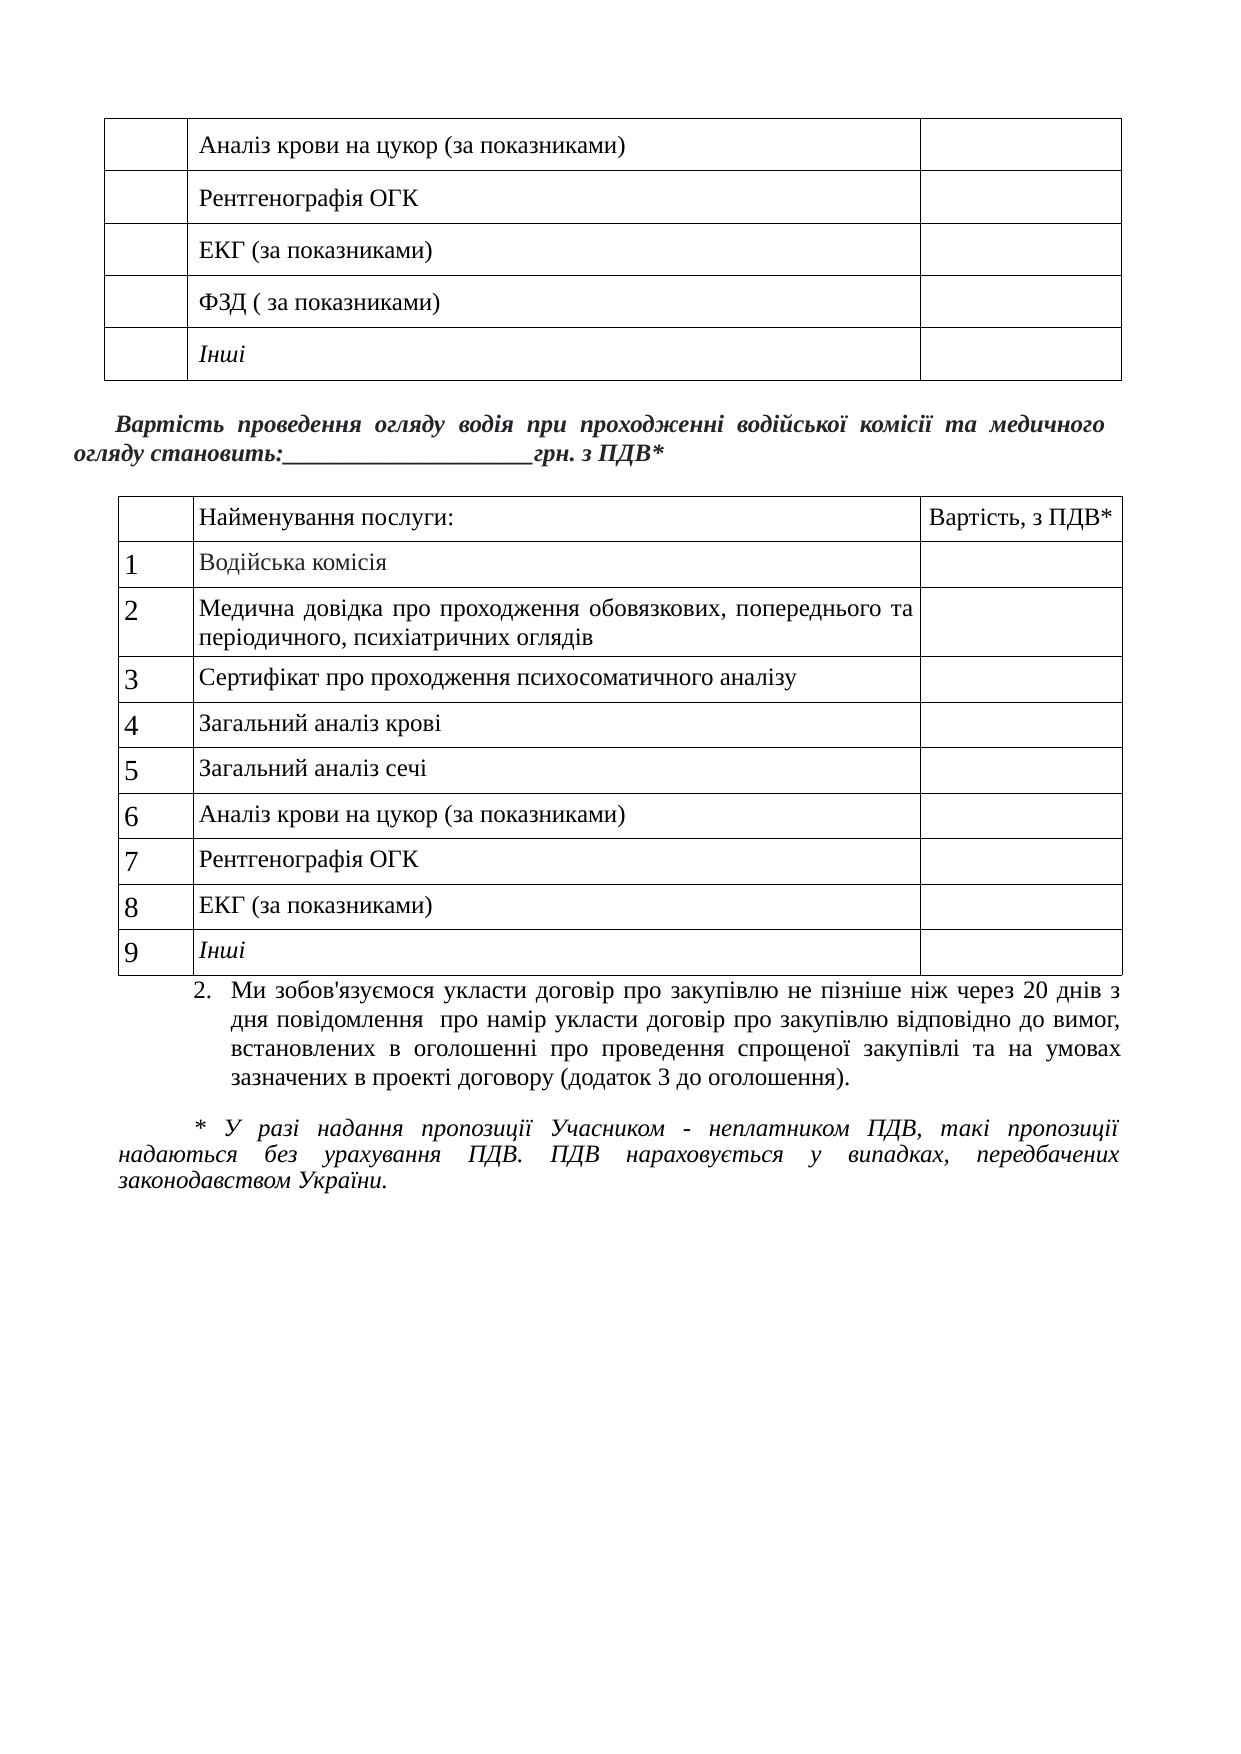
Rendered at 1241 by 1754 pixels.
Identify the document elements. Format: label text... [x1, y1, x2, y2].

text * У разі надання пропозиції Учасником - неплатником ПДВ, такі пропозиції надаються без урахування ПДВ. ПДВ нараховується у випадках, передбачених законодавством України. [118, 1116, 1122, 1194]
table_cell 4 [119, 703, 193, 747]
table_cell [921, 276, 1121, 327]
table_cell Загальний аналіз сечі [194, 748, 920, 793]
table_cell [921, 328, 1121, 379]
text Вартість проведення огляду водія при проходженні водійської комісії та медичного огляду становить:____________________грн. з ПДВ* [74, 409, 1108, 467]
table_cell 7 [119, 839, 193, 884]
table_cell Медична довідка про проходження обовязкових, попереднього та періодичного, психіатричних оглядів [194, 588, 920, 656]
table_cell [921, 224, 1121, 275]
table_cell [105, 119, 187, 170]
table_cell 8 [119, 885, 193, 929]
table_cell Загальний аналіз крові [194, 703, 920, 747]
table_cell 2 [119, 588, 193, 656]
table_cell 3 [119, 657, 193, 702]
table_cell Сертифікат про проходження психосоматичного аналізу [194, 657, 920, 702]
table_cell 6 [119, 794, 193, 838]
table_cell [921, 703, 1122, 747]
table_header [119, 497, 193, 541]
table_cell [921, 839, 1122, 884]
table_cell Аналіз крови на цукор (за показниками) [194, 794, 920, 838]
table_cell [105, 328, 187, 379]
table_cell [105, 171, 187, 223]
table_cell Рентгенографія ОГК [194, 839, 920, 884]
table_cell [105, 276, 187, 327]
table_cell [921, 930, 1122, 975]
table_cell [921, 794, 1122, 838]
table_cell ФЗД ( за показниками) [188, 276, 920, 327]
table_cell 1 [119, 542, 193, 587]
table_cell ЕКГ (за показниками) [194, 885, 920, 929]
table_cell 5 [119, 748, 193, 793]
table_cell [921, 542, 1122, 587]
table_header Вартість, з ПДВ* [921, 497, 1122, 541]
table_cell ЕКГ (за показниками) [188, 224, 920, 275]
table_cell 9 [119, 930, 193, 975]
table_cell Аналіз крови на цукор (за показниками) [188, 119, 920, 170]
list Ми зобов'язуємося укласти договір про закупівлю не пізніше ніж через 20 днів з дня повідомлення про намір укласти договір про закупівлю відповідно до вимог, встановлених в оголошенні про проведення спрощеної закупівлі та на умовах зазначених в проекті договору (додаток 3 до оголошення). [193, 976, 1122, 1090]
table_cell Інші [194, 930, 920, 975]
table_cell [921, 748, 1122, 793]
table_cell Водійська комісія [194, 542, 920, 587]
table_cell [921, 657, 1122, 702]
table_cell Інші [188, 328, 920, 379]
table_cell Рентгенографія ОГК [188, 171, 920, 223]
table_cell [921, 119, 1121, 170]
table_header Найменування послуги: [194, 497, 920, 541]
table_cell [105, 224, 187, 275]
table_cell [921, 588, 1122, 656]
table_cell [921, 885, 1122, 929]
table_cell [921, 171, 1121, 223]
